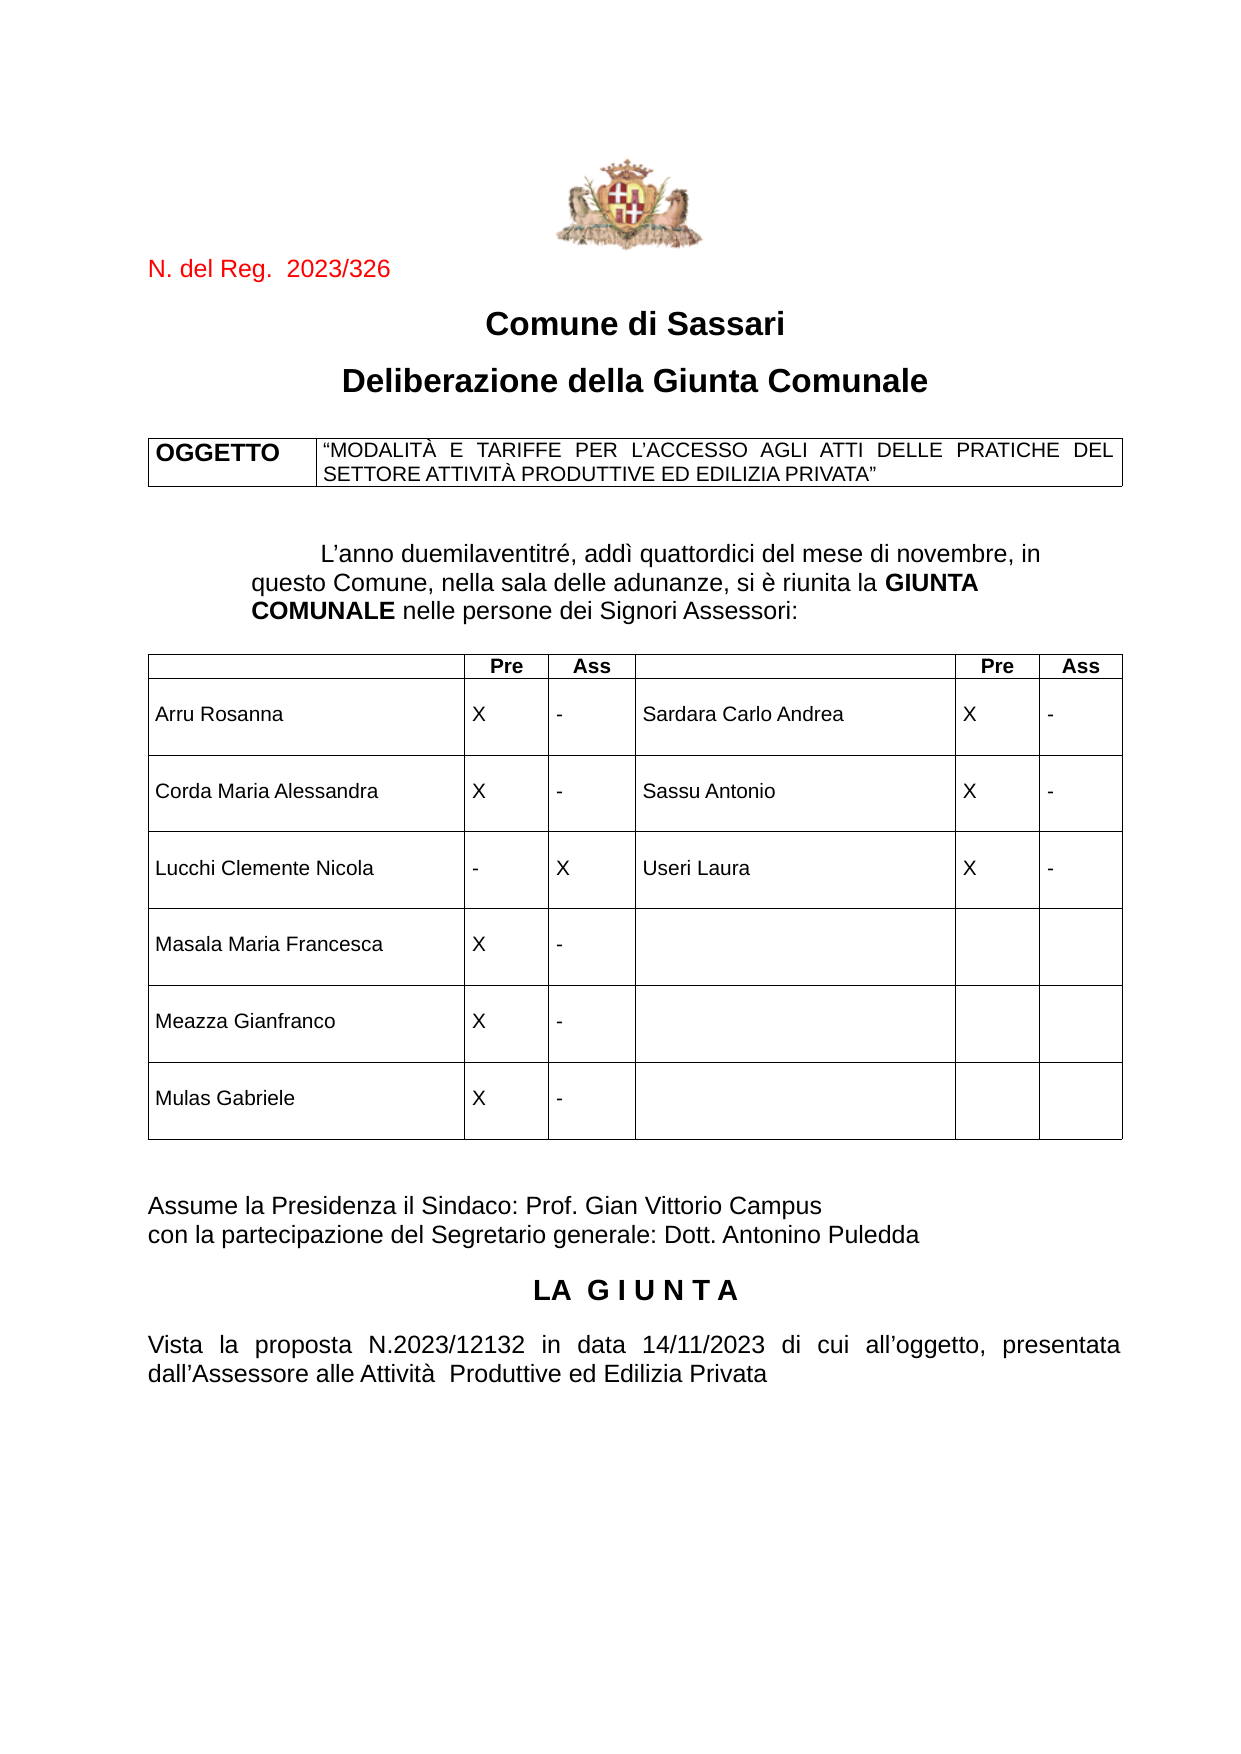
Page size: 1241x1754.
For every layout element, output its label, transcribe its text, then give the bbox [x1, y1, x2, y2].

table_cell - [549, 986, 635, 1062]
table_cell X [956, 832, 1039, 908]
table_cell [636, 1063, 955, 1138]
table_cell [1040, 909, 1122, 985]
table_header OGGETTO [149, 439, 316, 486]
table_cell [1040, 1063, 1122, 1138]
table_cell [636, 986, 955, 1062]
table_header Ass [1040, 655, 1122, 678]
table_cell Meazza Gianfranco [149, 986, 464, 1062]
table_cell Mulas Gabriele [149, 1063, 464, 1138]
text N. del Reg. 2023/326 [148, 254, 1123, 283]
table_cell Arru Rosanna [149, 679, 464, 755]
text con la partecipazione del Segretario generale: Dott. Antonino Puledda [148, 1220, 1027, 1249]
table_cell X [956, 756, 1039, 831]
table_cell - [549, 756, 635, 831]
table_cell X [956, 679, 1039, 755]
table_cell - [549, 1063, 635, 1138]
table_header [636, 655, 955, 678]
table_header [149, 655, 464, 678]
table_cell - [1040, 679, 1122, 755]
table_cell [636, 909, 955, 985]
table_cell X [549, 832, 635, 908]
text Assume la Presidenza il Sindaco: Prof. Gian Vittorio Campus [148, 1191, 1027, 1220]
table_cell Sardara Carlo Andrea [636, 679, 955, 755]
table_cell - [465, 832, 548, 908]
picture [548, 148, 710, 253]
table_cell [956, 1063, 1039, 1138]
table_cell Lucchi Clemente Nicola [149, 832, 464, 908]
table_cell X [465, 909, 548, 985]
table_cell X [465, 679, 548, 755]
table_header [148, 148, 1122, 254]
table_cell [1040, 986, 1122, 1062]
table_header “MODALITÀ E TARIFFE PER L’ACCESSO AGLI ATTI DELLE PRATICHE DEL SETTORE ATTIVITÀ PRODUTTIVE ED EDILIZIA PRIVATA” [317, 439, 1122, 486]
table_cell Useri Laura [636, 832, 955, 908]
table_cell - [1040, 756, 1122, 831]
table_header Ass [549, 655, 635, 678]
table_cell [956, 986, 1039, 1062]
table_cell - [1040, 832, 1122, 908]
table_cell X [465, 1063, 548, 1138]
table_cell [956, 909, 1039, 985]
table_cell Corda Maria Alessandra [149, 756, 464, 831]
subtitle LA G I U N T A [251, 1273, 1027, 1306]
table_header Pre [465, 655, 548, 678]
table_cell - [549, 679, 635, 755]
table_header Comune di Sassari Deliberazione della Giunta Comunale [148, 283, 1122, 438]
table_cell - [549, 909, 635, 985]
text L’anno duemilaventitré, addì quattordici del mese di novembre, in questo Comune, nella sala delle adunanze, si è riunita la GIUNTA COMUNALE nelle persone dei Signori Assessori: [118, 539, 1123, 625]
text Vista la proposta N.2023/12132 in data 14/11/2023 di cui all’oggetto, presentata dall’Assessore alle Attività Produttive ed Edilizia Privata [148, 1330, 1123, 1388]
table_cell Masala Maria Francesca [149, 909, 464, 985]
table_header Pre [956, 655, 1039, 678]
table_cell X [465, 756, 548, 831]
table_cell X [465, 986, 548, 1062]
table_cell Sassu Antonio [636, 756, 955, 831]
